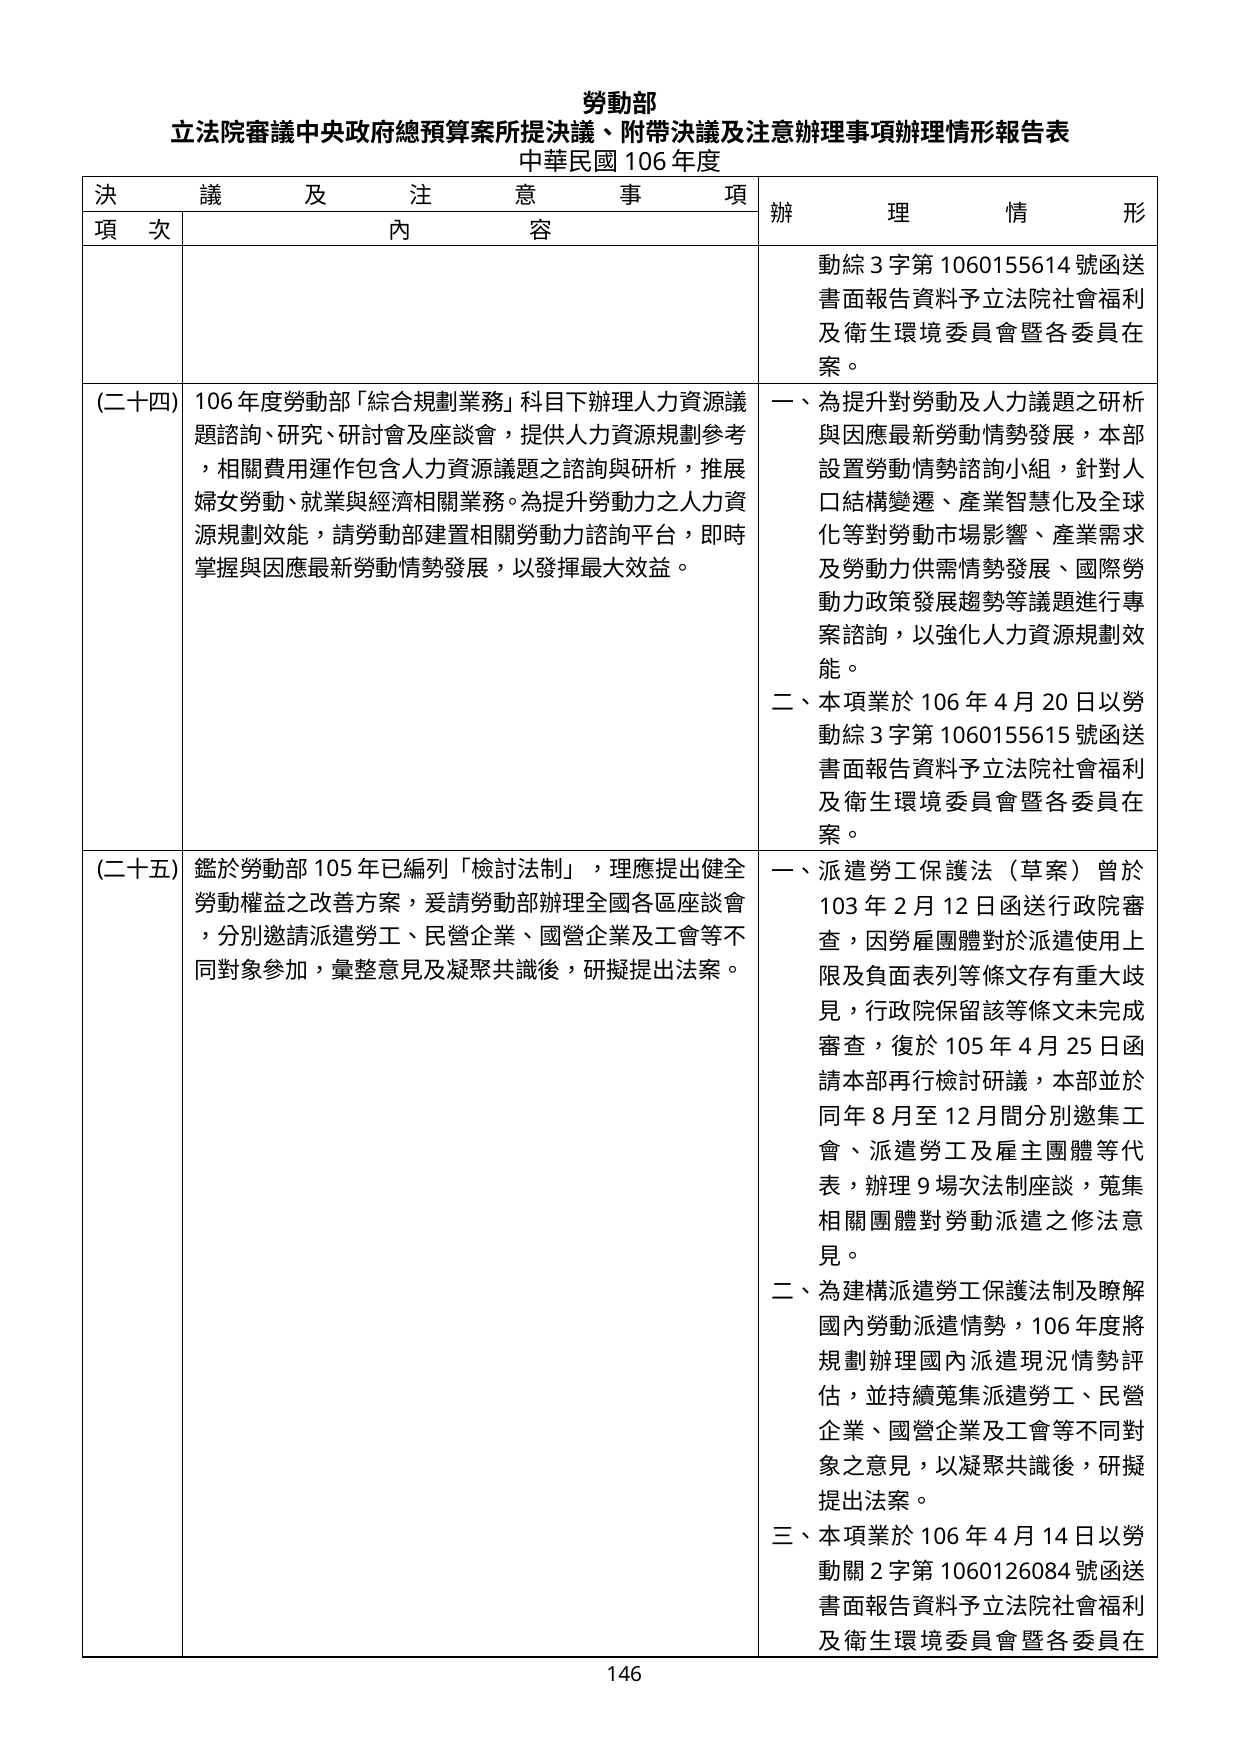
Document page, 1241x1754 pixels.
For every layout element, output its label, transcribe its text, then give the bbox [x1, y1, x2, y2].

table_cell (二十五) [83, 851, 182, 1656]
table_cell (二十四) [83, 384, 182, 850]
table_cell [183, 246, 758, 383]
table_cell 106年度勞動部「綜合規劃業務」科目下辦理人力資源議題諮詢、研究、研討會及座談會，提供人力資源規劃參考，相關費用運作包含人力資源議題之諮詢與研析，推展婦女勞動、就業與經濟相關業務。為提升勞動力之人力資源規劃效能，請勞動部建置相關勞動力諮詢平台，即時掌握與因應最新勞動情勢發展，以發揮最大效益。 [183, 384, 758, 850]
table_cell 為提升對勞動及人力議題之研析與因應最新勞動情勢發展，本部設置勞動情勢諮詢小組，針對人口結構變遷、產業智慧化及全球化等對勞動市場影響、產業需求及勞動力供需情勢發展、國際勞動力政策發展趨勢等議題進行專案諮詢，以強化人力資源規劃效能。 本項業於106年4月20日以勞動綜3字第1060155615號函送書面報告資料予立法院社會福利及衛生環境委員會暨各委員在案。 [759, 384, 1157, 850]
table_header 辦理情形 [759, 177, 1157, 245]
table_cell 派遣勞工保護法（草案）曾於103年2月12日函送行政院審查，因勞雇團體對於派遣使用上限及負面表列等條文存有重大歧見，行政院保留該等條文未完成審查，復於105年4月25日函請本部再行檢討研議，本部並於同年8月至12月間分別邀集工會、派遣勞工及雇主團體等代表，辦理9場次法制座談，蒐集相關團體對勞動派遣之修法意見。 為建構派遣勞工保護法制及瞭解國內勞動派遣情勢，106年度將規劃辦理國內派遣現況情勢評估，並持續蒐集派遣勞工、民營企業、國營企業及工會等不同對象之意見，以凝聚共識後，研擬提出法案。 本項業於106年4月14日以勞動關2字第1060126084號函送書面報告資料予立法院社會福利及衛生環境委員會暨各委員在案。 [759, 851, 1157, 1656]
table_cell [83, 246, 182, 383]
table_header 決議及注意事項 [83, 177, 758, 211]
table_cell 動綜3字第1060155614號函送書面報告資料予立法院社會福利及衛生環境委員會暨各委員在案。 [759, 246, 1157, 383]
table_cell 項次 [83, 212, 182, 245]
table_cell 內 容 [183, 212, 758, 245]
table_cell 鑑於勞動部105年已編列「檢討法制」，理應提出健全勞動權益之改善方案，爰請勞動部辦理全國各區座談會，分別邀請派遣勞工、民營企業、國營企業及工會等不同對象參加，彙整意見及凝聚共識後，研擬提出法案。 [183, 851, 758, 1656]
